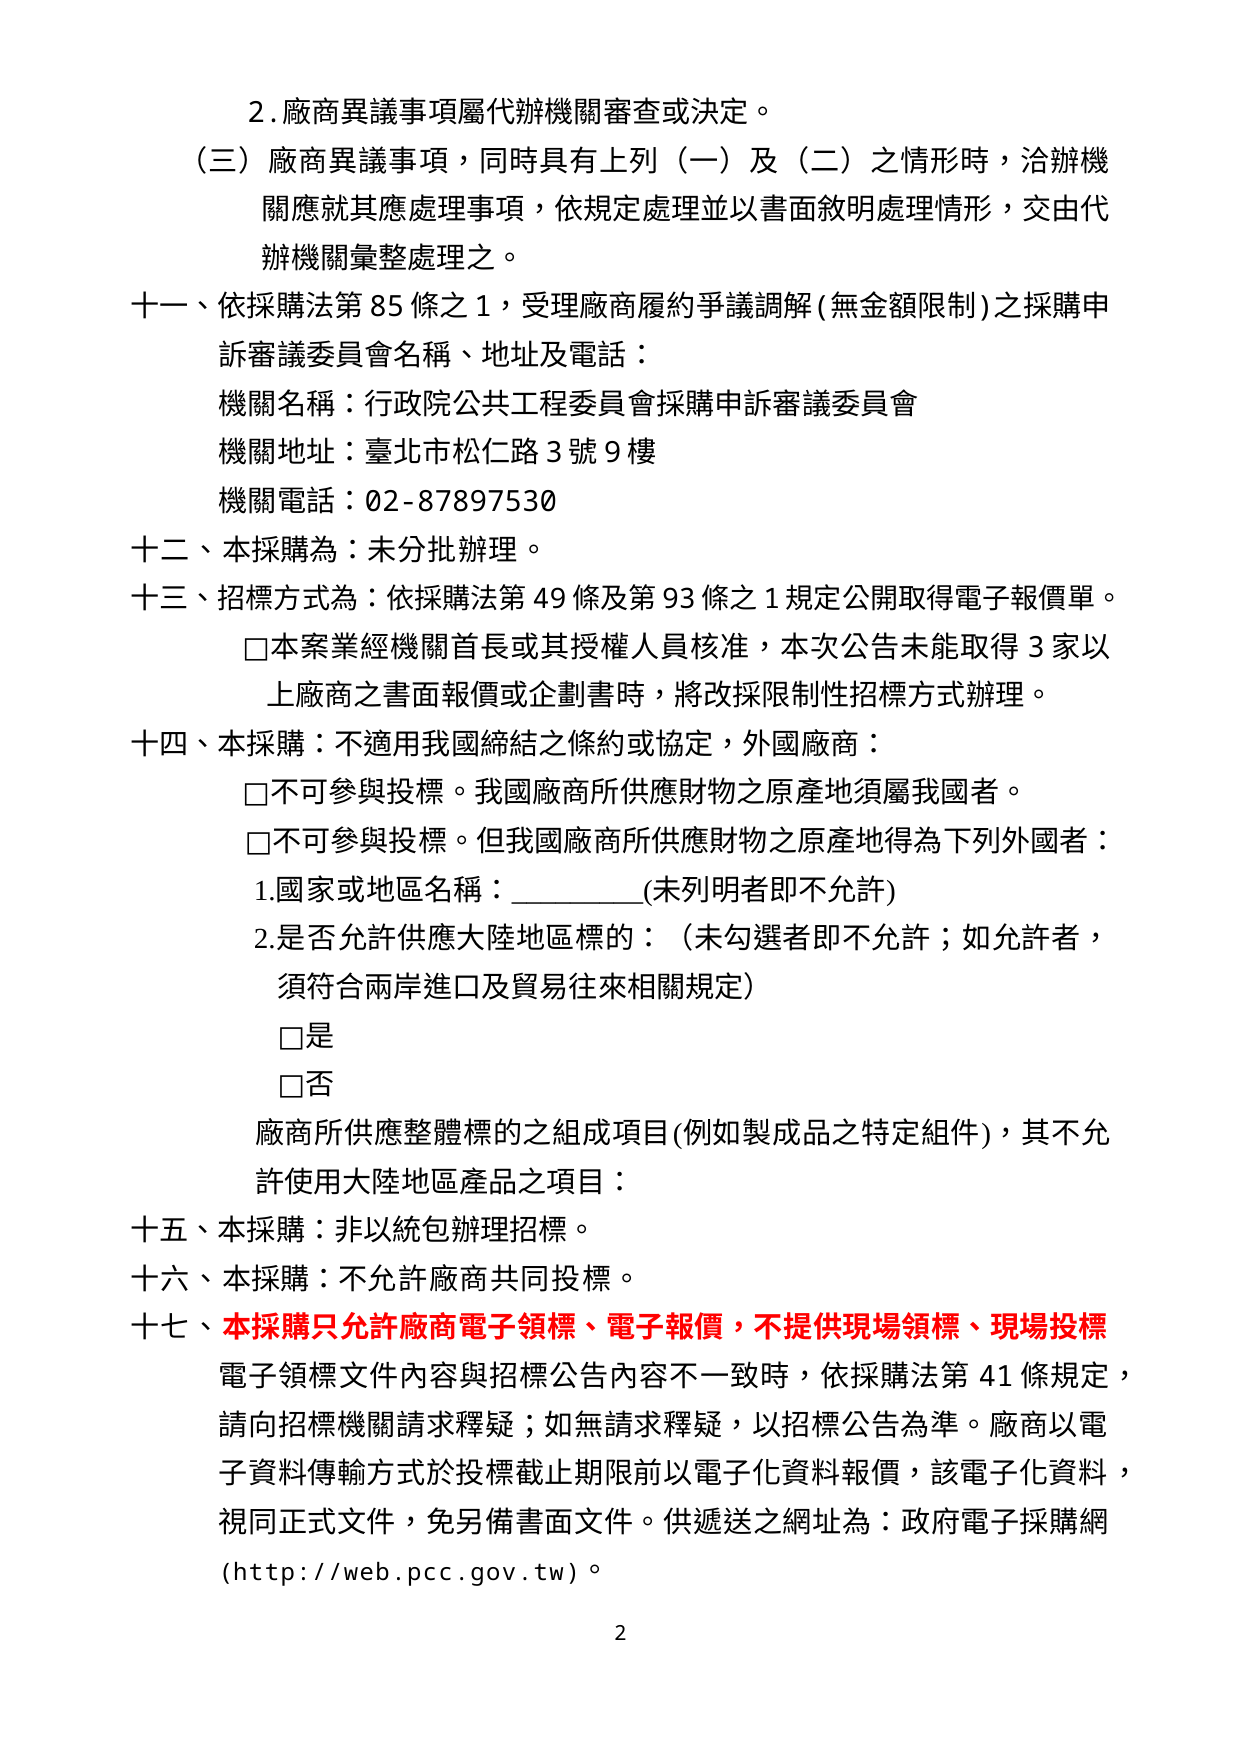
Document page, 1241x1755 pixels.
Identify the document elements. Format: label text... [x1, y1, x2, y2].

list 本採購：不允許廠商共同投標。 [130, 1255, 1110, 1298]
list 本採購只允許廠商電子領標、電子報價，不提供現場領標、現場投標。電子領標文件內容與招標公告內容不一致時，依採購法第41條規定，請向招標機關請求釋疑；如無請求釋疑，以招標公告為準。廠商以電子資料傳輸方式於投標截止期限前以電子化資料報價，該電子化資料，視同正式文件，免另備書面文件。供遞送之網址為：政府電子採購網(http://web.pcc.gov.tw)。 [130, 1304, 1110, 1589]
text □不可參與投標。但我國廠商所供應財物之原產地得為下列外國者： [244, 818, 1110, 860]
text 1.國家或地區名稱：_________(未列明者即不允許) [253, 867, 1110, 909]
text 機關電話：02-87897530 [218, 477, 1110, 520]
list 本採購：非以統包辦理招標。 [130, 1207, 1110, 1249]
text （三）廠商異議事項，同時具有上列（一）及（二）之情形時，洽辦機關應就其應處理事項，依規定處理並以書面敘明處理情形，交由代辦機關彙整處理之。 [178, 137, 1110, 277]
text □不可參與投標。我國廠商所供應財物之原產地須屬我國者。 [242, 769, 1110, 811]
list 招標方式為：依採購法第49條及第93條之1規定公開取得電子報價單。 [130, 575, 1110, 617]
text 機關地址：臺北市松仁路3號9樓 [218, 429, 1110, 471]
text 廠商所供應整體標的之組成項目(例如製成品之特定組件)，其不允許使用大陸地區產品之項目： [255, 1110, 1110, 1201]
text 2.廠商異議事項屬代辦機關審查或決定。 [189, 89, 1110, 131]
text 2.是否允許供應大陸地區標的：（未勾選者即不允許；如允許者，須符合兩岸進口及貿易往來相關規定） [253, 915, 1110, 1006]
list 本採購為：未分批辦理。 [130, 526, 1110, 568]
list 依採購法第85條之1，受理廠商履約爭議調解(無金額限制)之採購申訴審議委員會名稱、地址及電話： [130, 283, 1110, 374]
text □本案業經機關首長或其授權人員核准，本次公告未能取得3家以上廠商之書面報價或企劃書時，將改採限制性招標方式辦理。 [242, 623, 1110, 714]
text 機關名稱：行政院公共工程委員會採購申訴審議委員會 [218, 380, 1110, 422]
text □是 [277, 1012, 1110, 1054]
list 本採購：不適用我國締結之條約或協定，外國廠商： [130, 721, 1110, 763]
text □否 [277, 1061, 1110, 1103]
